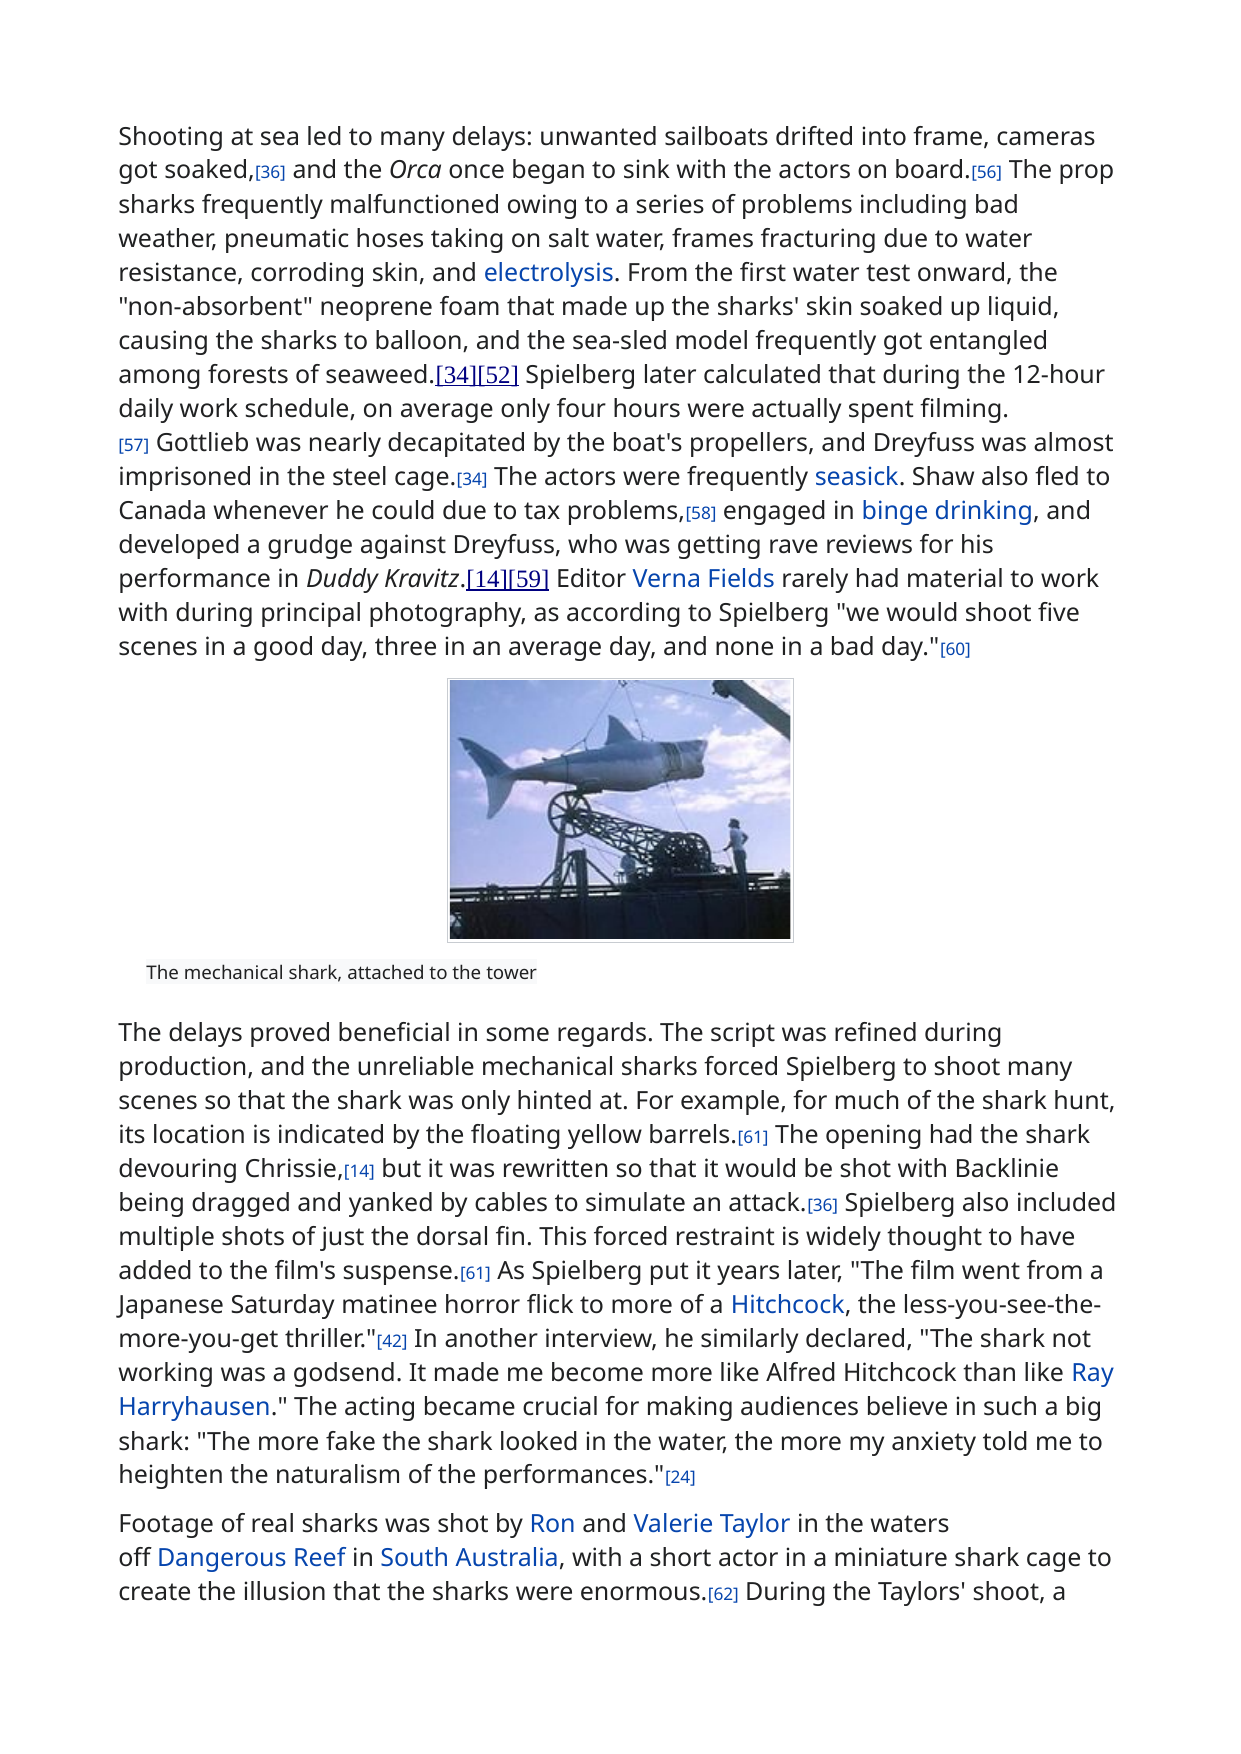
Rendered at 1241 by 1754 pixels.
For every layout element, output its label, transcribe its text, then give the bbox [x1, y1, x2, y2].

picture [449, 680, 791, 939]
text Footage of real sharks was shot by Ron and Valerie Taylor in the waters off Dangerous Reef in South Australia, with a short actor in a miniature shark cage to create the illusion that the sharks were enormous.[62] During the Taylors' shoot, a [118, 1506, 1122, 1608]
text Shooting at sea led to many delays: unwanted sailboats drifted into frame, cameras got soaked,[36] and the Orca once began to sink with the actors on board.[56] The prop sharks frequently malfunctioned owing to a series of problems including bad weather, pneumatic hoses taking on salt water, frames fracturing due to water resistance, corroding skin, and electrolysis. From the first water test onward, the "non-absorbent" neoprene foam that made up the sharks' skin soaked up liquid, causing the sharks to balloon, and the sea-sled model frequently got entangled among forests of seaweed.[34][52] Spielberg later calculated that during the 12-hour daily work schedule, on average only four hours were actually spent filming.[57] Gottlieb was nearly decapitated by the boat's propellers, and Dreyfuss was almost imprisoned in the steel cage.[34] The actors were frequently seasick. Shaw also fled to Canada whenever he could due to tax problems,[58] engaged in binge drinking, and developed a grudge against Dreyfuss, who was getting rave reviews for his performance in Duddy Kravitz.[14][59] Editor Verna Fields rarely had material to work with during principal photography, as according to Spielberg "we would shoot five scenes in a good day, three in an average day, and none in a bad day."[60] [118, 118, 1122, 663]
text The delays proved beneficial in some regards. The script was refined during production, and the unreliable mechanical sharks forced Spielberg to shoot many scenes so that the shark was only hinted at. For example, for much of the shark hunt, its location is indicated by the floating yellow barrels.[61] The opening had the shark devouring Chrissie,[14] but it was rewritten so that it would be shot with Backlinie being dragged and yanked by cables to simulate an attack.[36] Spielberg also included multiple shots of just the dorsal fin. This forced restraint is widely thought to have added to the film's suspense.[61] As Spielberg put it years later, "The film went from a Japanese Saturday matinee horror flick to more of a Hitchcock, the less-you-see-the-more-you-get thriller."[42] In another interview, he similarly declared, "The shark not working was a godsend. It made me become more like Alfred Hitchcock than like Ray Harryhausen." The acting became crucial for making audiences believe in such a big shark: "The more fake the shark looked in the water, the more my anxiety told me to heighten the naturalism of the performances."[24] [118, 1014, 1122, 1491]
text The mechanical shark, attached to the tower [123, 959, 1122, 984]
